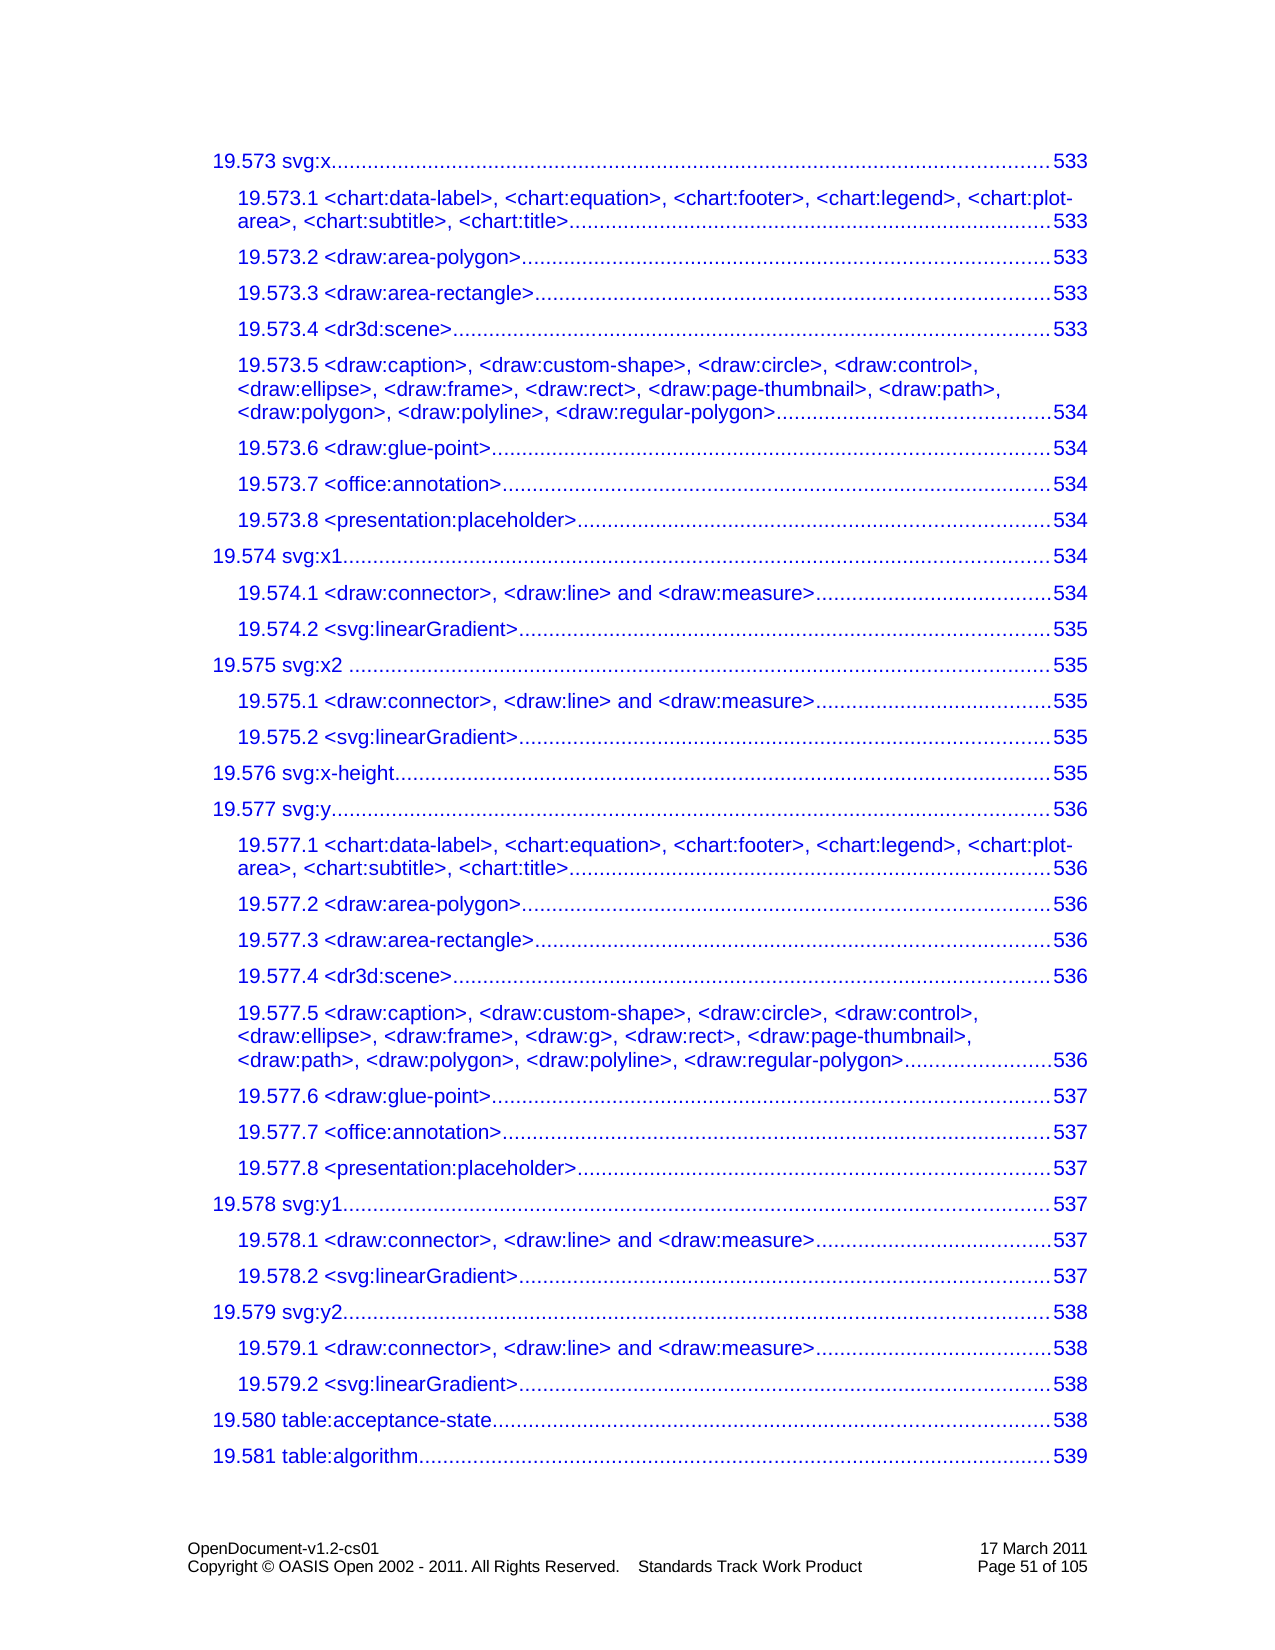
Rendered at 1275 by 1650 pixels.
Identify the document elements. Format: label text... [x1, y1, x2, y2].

text 19.577.7 <office:annotation> 537 [237, 1120, 1088, 1144]
text 19.576 svg:x-height 535 [212, 761, 1088, 785]
text 19.575.2 <svg:linearGradient> 535 [237, 725, 1088, 749]
text 19.577.4 <dr3d:scene> 536 [237, 965, 1088, 988]
text 19.574.1 <draw:connector>, <draw:line> and <draw:measure> 534 [237, 581, 1088, 604]
text 19.573.4 <dr3d:scene> 533 [237, 318, 1088, 341]
text 19.575.1 <draw:connector>, <draw:line> and <draw:measure> 535 [237, 689, 1088, 713]
text 19.578.2 <svg:linearGradient> 537 [237, 1264, 1088, 1288]
text 19.573.2 <draw:area-polygon> 533 [237, 246, 1088, 269]
text 19.577.8 <presentation:placeholder> 537 [237, 1156, 1088, 1180]
text 19.577.2 <draw:area-polygon> 536 [237, 893, 1088, 916]
text 19.573.7 <office:annotation> 534 [237, 473, 1088, 496]
text 19.581 table:algorithm 539 [212, 1444, 1088, 1468]
text 19.580 table:acceptance-state 538 [212, 1408, 1088, 1432]
text 19.578.1 <draw:connector>, <draw:line> and <draw:measure> 537 [237, 1228, 1088, 1252]
text 19.573.6 <draw:glue-point> 534 [237, 437, 1088, 460]
text 19.577 svg:y 536 [212, 797, 1088, 821]
text 19.574 svg:x1 534 [212, 545, 1088, 568]
text 19.573.3 <draw:area-rectangle> 533 [237, 282, 1088, 305]
text 19.574.2 <svg:linearGradient> 535 [237, 617, 1088, 641]
text 19.573.8 <presentation:placeholder> 534 [237, 509, 1088, 532]
text 19.573 svg:x 533 [212, 150, 1088, 173]
text 19.578 svg:y1 537 [212, 1192, 1088, 1216]
text 19.577.1 <chart:data-label>, <chart:equation>, <chart:footer>, <chart:legend>, <chart:plot-area>, <chart:subtitle>, <chart:title> 536 [237, 833, 1088, 880]
text 19.579 svg:y2 538 [212, 1300, 1088, 1324]
text 19.577.3 <draw:area-rectangle> 536 [237, 929, 1088, 952]
text 19.579.1 <draw:connector>, <draw:line> and <draw:measure> 538 [237, 1336, 1088, 1360]
text 19.579.2 <svg:linearGradient> 538 [237, 1372, 1088, 1396]
text 19.577.5 <draw:caption>, <draw:custom-shape>, <draw:circle>, <draw:control>, <draw:ellipse>, <draw:frame>, <draw:g>, <draw:rect>, <draw:page-thumbnail>, <draw:path>, <draw:polygon>, <draw:polyline>, <draw:regular-polygon> 536 [237, 1001, 1088, 1072]
text 19.573.1 <chart:data-label>, <chart:equation>, <chart:footer>, <chart:legend>, <chart:plot-area>, <chart:subtitle>, <chart:title> 533 [237, 186, 1088, 233]
text 19.577.6 <draw:glue-point> 537 [237, 1084, 1088, 1108]
text 19.575 svg:x2 535 [212, 653, 1088, 677]
text 19.573.5 <draw:caption>, <draw:custom-shape>, <draw:circle>, <draw:control>, <draw:ellipse>, <draw:frame>, <draw:rect>, <draw:page-thumbnail>, <draw:path>, <draw:polygon>, <draw:polyline>, <draw:regular-polygon> 534 [237, 354, 1088, 424]
